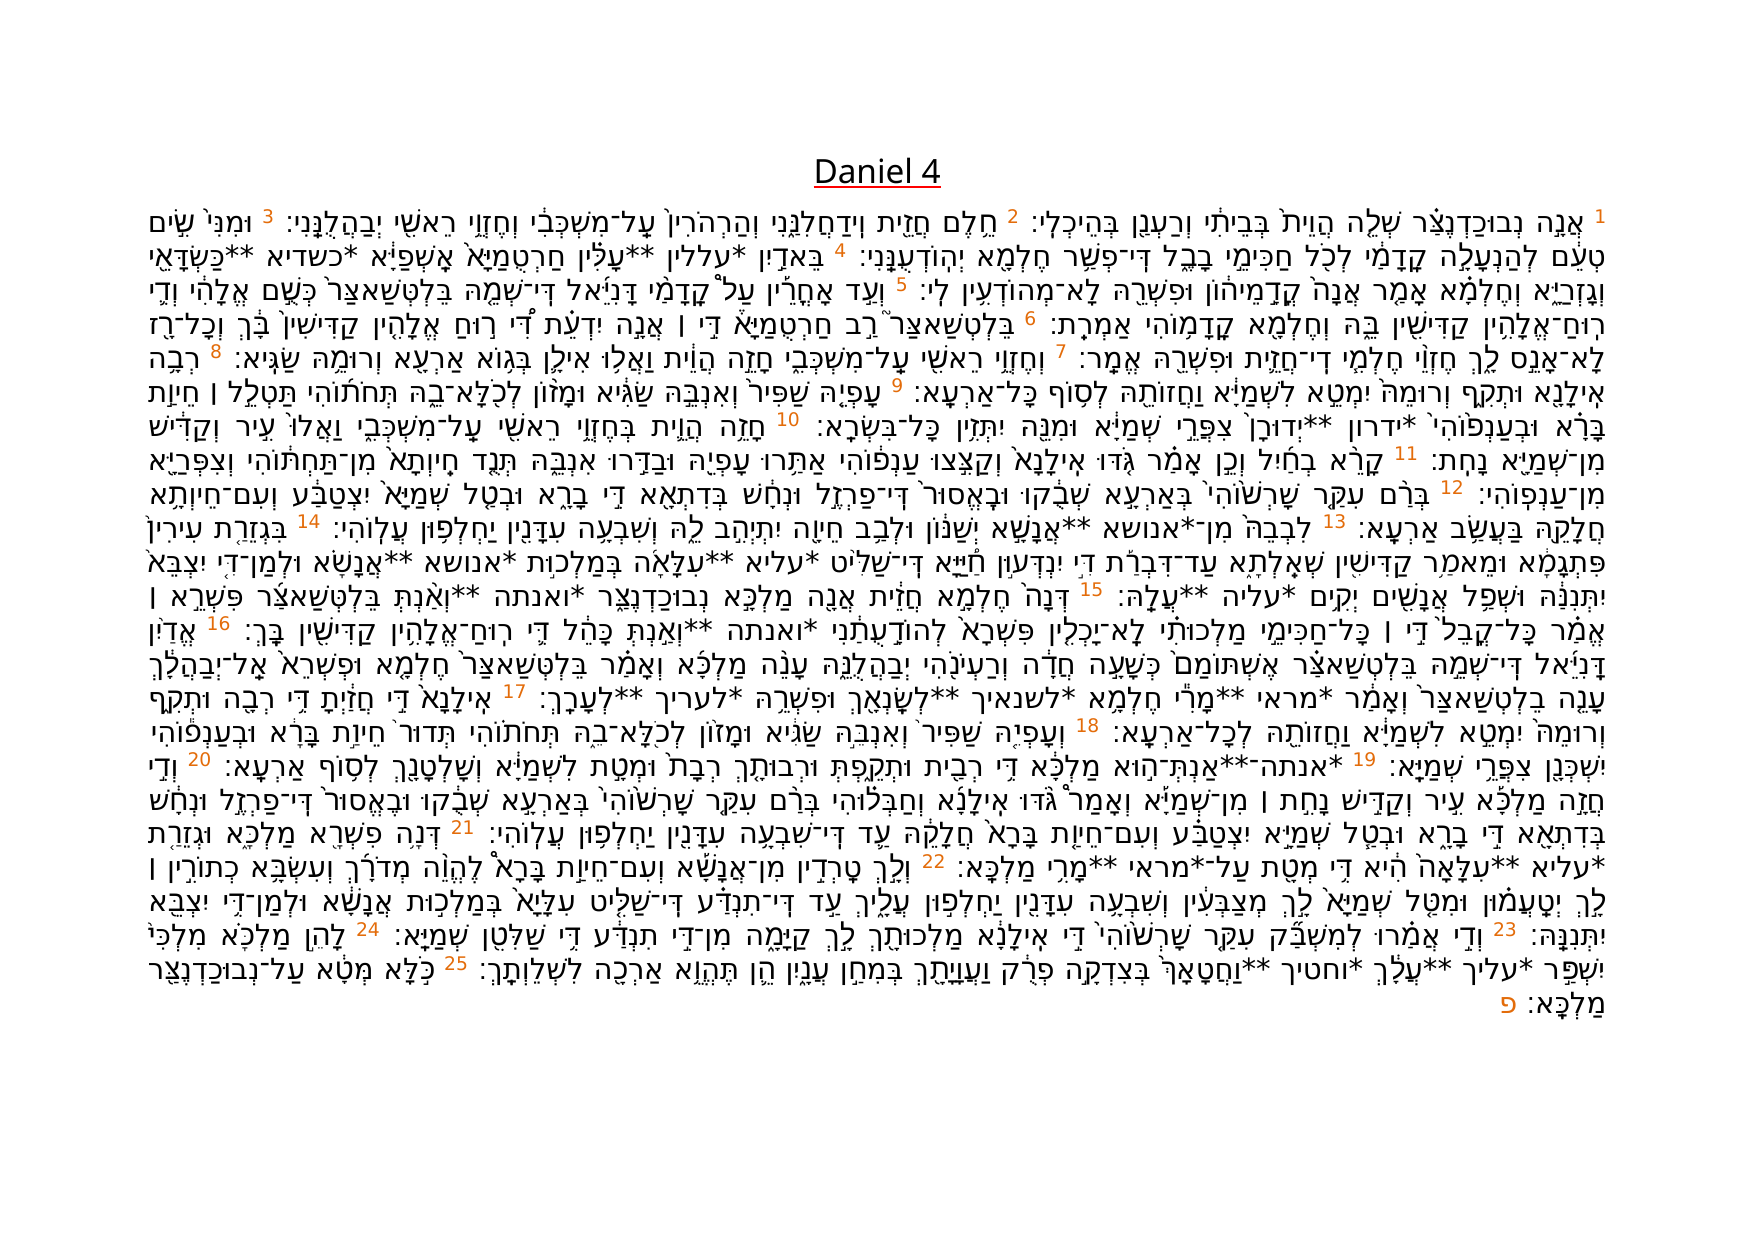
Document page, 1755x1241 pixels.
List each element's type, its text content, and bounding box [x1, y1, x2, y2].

text 1 אֲנָ֣ה נְבוּכַדְנֶצַּ֗ר שְׁלֵ֤ה הֲוֵית֙ בְּבֵיתִ֔י וְרַעְנַ֖ן בְּהֵיכְלִֽי׃ 2 חֵ֥לֶם חֲזֵ֖ית וִֽידַחֲלִנַּ֑נִי וְהַרְהֹרִין֙ עַֽל־מִשְׁכְּבִ֔י וְחֶזְוֵ֥י רֵאשִׁ֖י יְבַהֲלֻנַּֽנִי׃ ‬‬3 וּמִנִּי֙ שִׂ֣ים טְעֵ֔ם לְהַנְעָלָ֣ה קָֽדָמַ֔י לְכֹ֖ל חַכִּימֵ֣י בָבֶ֑ל דִּֽי־פְשַׁ֥ר חֶלְמָ֖א יְהֽוֹדְעֻנַּֽנִי׃ ‬‬4 בֵּאדַ֣יִן *עללין **עָלִּ֗ין חַרְטֻמַיָּא֙ אָֽשְׁפַיָּ֔א *כשדיא **כַּשְׂדָּאֵ֖י וְגָזְרַיָּ֑א וְחֶלְמָ֗א אָמַ֤ר אֲנָה֙ קֳדָ֣מֵיה֔וֹן וּפִשְׁרֵ֖הּ לָא־מְהוֹדְעִ֥ין לִֽי׃ ‬‬5 וְעַ֣ד אָחֳרֵ֡ין עַל֩ קָֽדָמַ֨י דָּנִיֵּ֜אל דִּֽי־שְׁמֵ֤הּ בֵּלְטְּשַׁאצַּר֙ כְּשֻׁ֣ם אֱלָהִ֔י וְדִ֛י רֽוּחַ־אֱלָהִ֥ין קַדִּישִׁ֖ין בֵּ֑הּ וְחֶלְמָ֖א קָֽדָמ֥וֹהִי אַמְרֵֽת׃ ‬‬6 בֵּלְטְשַׁאצַּר֮ רַ֣ב חַרְטֻמַיָּא֒ דִּ֣י ׀ אֲנָ֣ה יִדְעֵ֗ת דִּ֠י ר֣וּחַ אֱלָהִ֤ין קַדִּישִׁין֙ בָּ֔ךְ וְכָל־רָ֖ז לָא־אָנֵ֣ס לָ֑ךְ חֶזְוֵ֨י חֶלְמִ֧י דִֽי־חֲזֵ֛ית וּפִשְׁרֵ֖הּ אֱמַֽר׃ ‬‬7 וְחֶזְוֵ֥י רֵאשִׁ֖י עַֽל־מִשְׁכְּבִ֑י חָזֵ֣ה הֲוֵ֔ית וַאֲל֥וּ אִילָ֛ן בְּג֥וֹא אַרְעָ֖א וְרוּמֵ֥הּ שַׂגִּֽיא׃ ‬‬8 רְבָ֥ה אִֽילָנָ֖א וּתְקִ֑ף וְרוּמֵהּ֙ יִמְטֵ֣א לִשְׁמַיָּ֔א וַחֲזוֹתֵ֖הּ לְס֥וֹף כָּל־אַרְעָֽא׃ ‬‬9 עָפְיֵ֤הּ שַׁפִּיר֙ וְאִנְבֵּ֣הּ שַׂגִּ֔יא וּמָז֨וֹן לְכֹ֖לָּא־בֵ֑הּ תְּחֹת֜וֹהִי תַּטְלֵ֣ל ׀ חֵיוַ֣ת בָּרָ֗א וּבְעַנְפ֙וֹהִי֙ *ידרון **יְדוּרָן֙ צִפֲּרֵ֣י שְׁמַיָּ֔א וּמִנֵּ֖הּ יִתְּזִ֥ין כָּל־בִּשְׂרָֽא׃ ‬‬10 חָזֵ֥ה הֲוֵ֛ית בְּחֶזְוֵ֥י רֵאשִׁ֖י עַֽל־מִשְׁכְּבִ֑י וַאֲלוּ֙ עִ֣יר וְקַדִּ֔ישׁ מִן־שְׁמַיָּ֖א נָחִֽת׃ ‬‬11 קָרֵ֨א בְחַ֜יִל וְכֵ֣ן אָמַ֗ר גֹּ֤דּוּ אִֽילָנָא֙ וְקַצִּ֣צוּ עַנְפ֔וֹהִי אַתַּ֥רוּ עָפְיֵ֖הּ וּבַדַּ֣רוּ אִנְבֵּ֑הּ תְּנֻ֤ד חֵֽיוְתָא֙ מִן־תַּחְתּ֔וֹהִי וְצִפְּרַיָּ֖א מִן־עַנְפֽוֹהִי׃ ‬‬12 בְּרַ֨ם עִקַּ֤ר שָׁרְשׁ֙וֹהִי֙ בְּאַרְעָ֣א שְׁבֻ֔קוּ וּבֶֽאֱסוּר֙ דִּֽי־פַרְזֶ֣ל וּנְחָ֔שׁ בְּדִתְאָ֖א דִּ֣י בָרָ֑א וּבְטַ֤ל שְׁמַיָּא֙ יִצְטַבַּ֔ע וְעִם־חֵיוְתָ֥א חֲלָקֵ֖הּ בַּעֲשַׂ֥ב אַרְעָֽא׃ ‬‬13 לִבְבֵהּ֙ מִן־*אנושא **אֲנָשָׁ֣א יְשַׁנּ֔וֹן וּלְבַ֥ב חֵיוָ֖ה יִתְיְהִ֣ב לֵ֑הּ וְשִׁבְעָ֥ה עִדָּנִ֖ין יַחְלְפ֥וּן עֲלֽוֹהִי׃ ‬‬14 בִּגְזֵרַ֤ת עִירִין֙ פִּתְגָמָ֔א וּמֵאמַ֥ר קַדִּישִׁ֖ין שְׁאֵֽלְתָ֑א עַד־דִּבְרַ֡ת דִּ֣י יִנְדְּע֣וּן חַ֠יַּיָּא דִּֽי־שַׁלִּ֨יט *עליא **עִלָּאָ֜ה בְּמַלְכ֣וּת *אנושא **אֲנָשָׁ֗א וּלְמַן־דִּ֤י יִצְבֵּא֙ יִתְּנִנַּ֔הּ וּשְׁפַ֥ל אֲנָשִׁ֖ים יְקִ֥ים *עליה **עֲלַֽהּ׃ ‬‬15 דְּנָה֙ חֶלְמָ֣א חֲזֵ֔ית אֲנָ֖ה מַלְכָּ֣א נְבוּכַדְנֶצַּ֑ר *ואנתה **וְאַ֨נְתְּ בֵּלְטְּשַׁאצַּ֜ר פִּשְׁרֵ֣א ׀ אֱמַ֗ר כָּל־קֳבֵל֙ דִּ֣י ׀ כָּל־חַכִּימֵ֣י מַלְכוּתִ֗י לָֽא־יָכְלִ֤ין פִּשְׁרָא֙ לְהוֹדָ֣עֻתַ֔נִי *ואנתה **וְאַ֣נְתְּ כָּהֵ֔ל דִּ֛י רֽוּחַ־אֱלָהִ֥ין קַדִּישִׁ֖ין בָּֽךְ׃ ‬‬16 אֱדַ֨יִן דָּֽנִיֵּ֜אל דִּֽי־שְׁמֵ֣הּ בֵּלְטְשַׁאצַּ֗ר אֶשְׁתּוֹמַם֙ כְּשָׁעָ֣ה חֲדָ֔ה וְרַעְיֹנֹ֖הִי יְבַהֲלֻנֵּ֑הּ עָנֵ֨ה מַלְכָּ֜א וְאָמַ֗ר בֵּלְטְּשַׁאצַּר֙ חֶלְמָ֤א וּפְשְׁרֵא֙ אַֽל־יְבַהֲלָ֔ךְ עָנֵ֤ה בֵלְטְשַׁאצַּר֙ וְאָמַ֔ר *מראי **מָרִ֕י חֶלְמָ֥א *לשנאיך **לְשָֽׂנְאָ֖ךְ וּפִשְׁרֵ֥הּ *לעריך **לְעָרָֽךְ׃ ‬‬17 אִֽילָנָא֙ דִּ֣י חֲזַ֔יְתָ דִּ֥י רְבָ֖ה וּתְקִ֑ף וְרוּמֵהּ֙ יִמְטֵ֣א לִשְׁמַיָּ֔א וַחֲזוֹתֵ֖הּ לְכָל־אַרְעָֽא׃ ‬‬18 וְעָפְיֵ֤הּ שַׁפִּיר֙ וְאִנְבֵּ֣הּ שַׂגִּ֔יא וּמָז֨וֹן לְכֹ֖לָּא־בֵ֑הּ תְּחֹת֗וֹהִי תְּדוּר֙ חֵיוַ֣ת בָּרָ֔א וּבְעַנְפ֕וֹהִי יִשְׁכְּנָ֖ן צִפֲּרֵ֥י שְׁמַיָּֽא׃ ‬‬19 *אנתה־**אַנְתְּ־ה֣וּא מַלְכָּ֔א דִּ֥י רְבַ֖ית וּתְקֵ֑פְתְּ וּרְבוּתָ֤ךְ רְבָת֙ וּמְטָ֣ת לִשְׁמַיָּ֔א וְשָׁלְטָנָ֖ךְ לְס֥וֹף אַרְעָֽא׃ ‬‬20 וְדִ֣י חֲזָ֣ה מַלְכָּ֡א עִ֣יר וְקַדִּ֣ישׁ נָחִ֣ת ׀ מִן־שְׁמַיָּ֡א וְאָמַר֩ גֹּ֨דּוּ אִֽילָנָ֜א וְחַבְּל֗וּהִי בְּרַ֨ם עִקַּ֤ר שָׁרְשׁ֙וֹהִי֙ בְּאַרְעָ֣א שְׁבֻ֔קוּ וּבֶאֱסוּר֙ דִּֽי־פַרְזֶ֣ל וּנְחָ֔שׁ בְּדִתְאָ֖א דִּ֣י בָרָ֑א וּבְטַ֧ל שְׁמַיָּ֣א יִצְטַבַּ֗ע וְעִם־חֵיוַ֤ת בָּרָא֙ חֲלָקֵ֔הּ עַ֛ד דִּֽי־שִׁבְעָ֥ה עִדָּנִ֖ין יַחְלְפ֥וּן עֲלֽוֹהִי׃ ‬‬21 דְּנָ֥ה פִשְׁרָ֖א מַלְכָּ֑א וּגְזֵרַ֤ת *עליא **עִלָּאָה֙ הִ֔יא דִּ֥י מְטָ֖ת עַל־*מראי **מָרִ֥י מַלְכָּֽא׃ ‬‬22 וְלָ֣ךְ טָֽרְדִ֣ין מִן־אֲנָשָׁ֡א וְעִם־חֵיוַ֣ת בָּרָא֩ לֶהֱוֵ֨ה מְדֹרָ֜ךְ וְעִשְׂבָּ֥א כְתוֹרִ֣ין ׀ לָ֣ךְ יְטַֽעֲמ֗וּן וּמִטַּ֤ל שְׁמַיָּא֙ לָ֣ךְ מְצַבְּעִ֔ין וְשִׁבְעָ֥ה עִדָּנִ֖ין יַחְלְפ֣וּן עֲלָ֑יךְ עַ֣ד דִּֽי־תִנְדַּ֗ע דִּֽי־שַׁלִּ֤יט עִלָּיָא֙ בְּמַלְכ֣וּת אֲנָשָׁ֔א וּלְמַן־דִּ֥י יִצְבֵּ֖א יִתְּנִנַּֽהּ׃ ‬‬23 וְדִ֣י אֲמַ֗רוּ לְמִשְׁבַּ֞ק עִקַּ֤ר שָׁרְשׁ֙וֹהִי֙ דִּ֣י אִֽילָנָ֔א מַלְכוּתָ֖ךְ לָ֣ךְ קַיָּמָ֑ה מִן־דִּ֣י תִנְדַּ֔ע דִּ֥י שַׁלִּטִ֖ן שְׁמַיָּֽא׃ ‬‬24 לָהֵ֣ן מַלְכָּ֗א מִלְכִּי֙ יִשְׁפַּ֣ר *עליך **עֲלָ֔ךְ *וחטיך **וַחֲטָאָךְ֙ בְּצִדְקָ֣ה פְרֻ֔ק וַעֲוָיָתָ֖ךְ בְּמִחַ֣ן עֲנָ֑יִן הֵ֛ן תֶּהֱוֵ֥א אַרְכָ֖ה לִשְׁלֵוְתָֽךְ׃ ‬‬25 כֹּ֣לָּא מְּטָ֔א עַל־נְבוּכַדְנֶצַּ֖ר מַלְכָּֽא׃ פ ‬‬‬‬‬‬‬‬‬‬‬‬‬‬‬‬‬‬‬‬‬‬‬‬‬‬ [148, 206, 1606, 1021]
text Daniel 4 [148, 148, 1606, 193]
